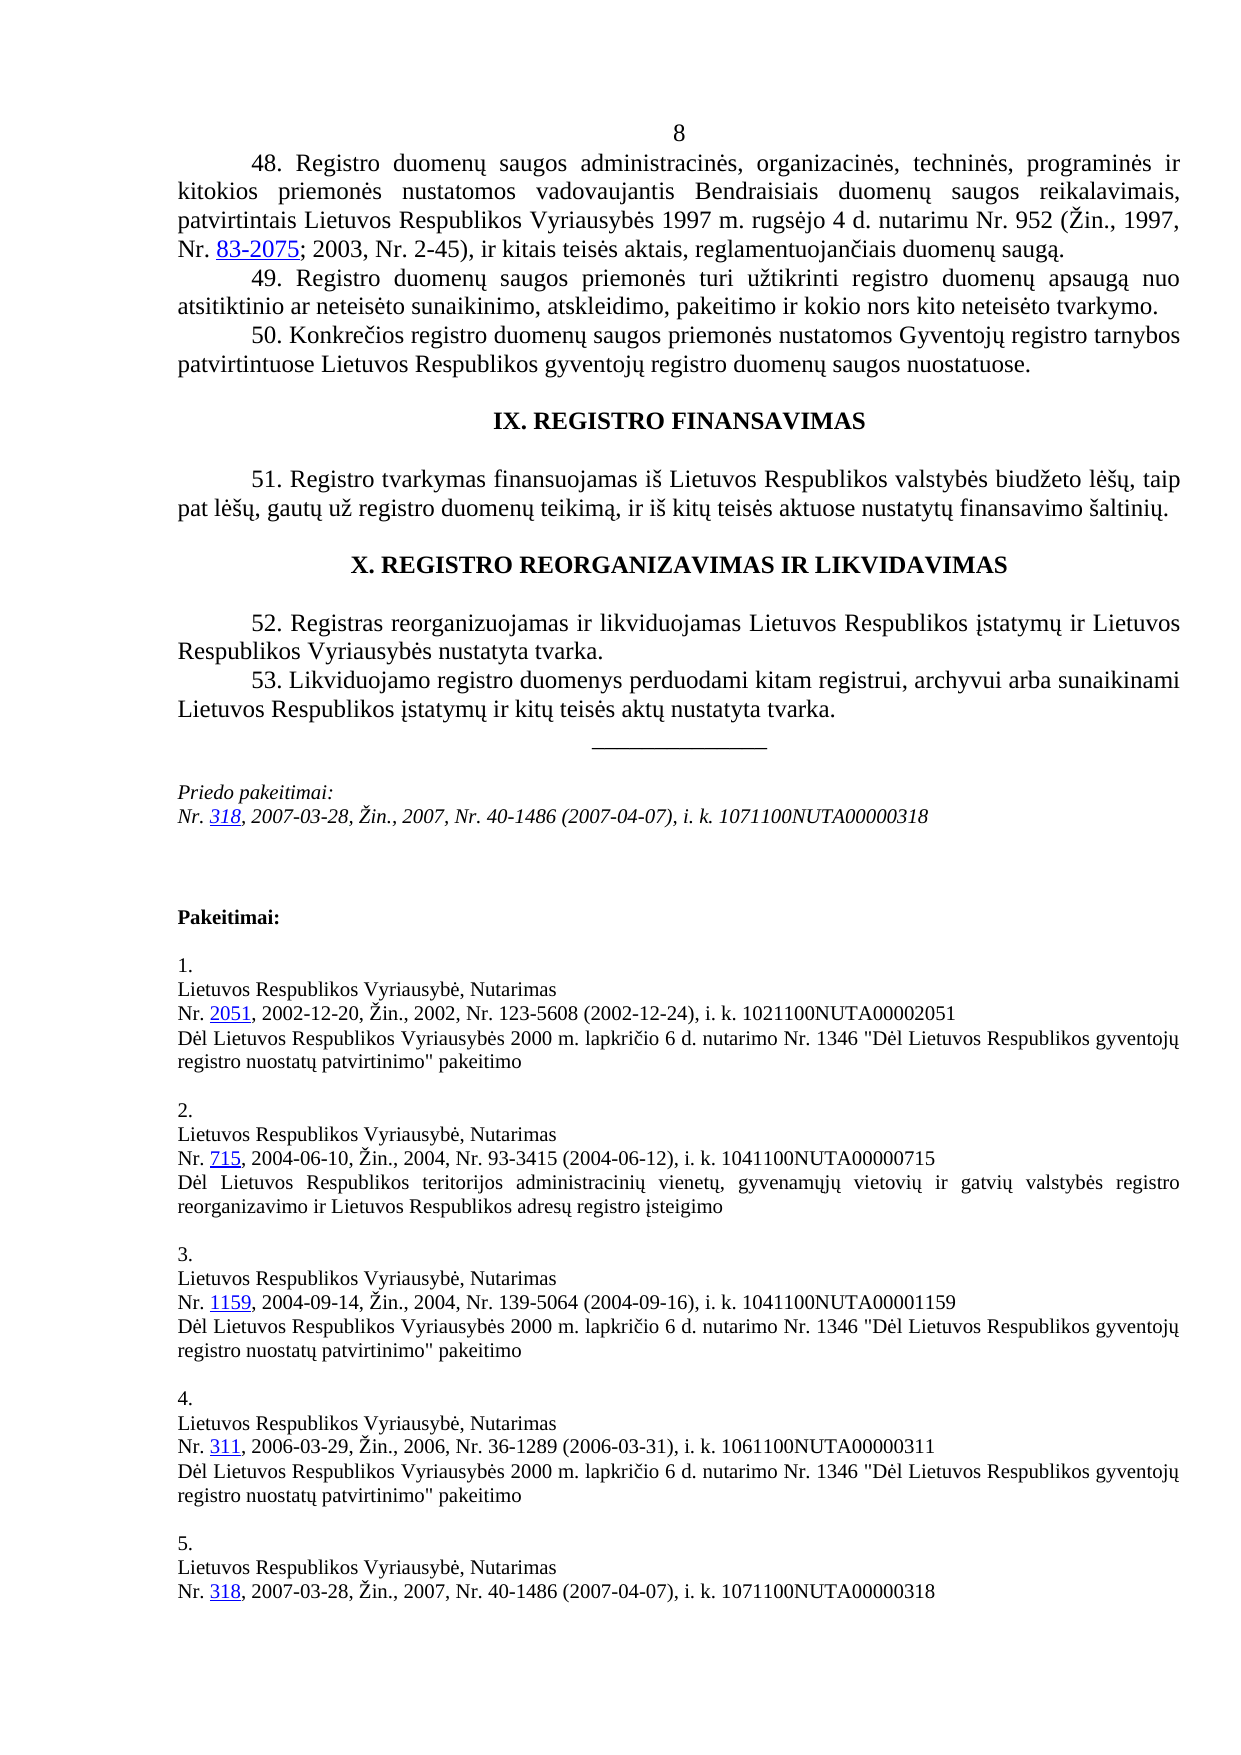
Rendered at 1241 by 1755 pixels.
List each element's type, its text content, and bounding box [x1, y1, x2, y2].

text 2. [177, 1098, 1181, 1122]
text Nr. 318, 2007-03-28, Žin., 2007, Nr. 40-1486 (2007-04-07), i. k. 1071100NUTA00000318 [177, 1579, 1181, 1603]
text X. REGISTRO REORGANIZAVIMAS IR LIKVIDAVIMAS [177, 550, 1181, 579]
text Dėl Lietuvos Respublikos Vyriausybės 2000 m. lapkričio 6 d. nutarimo Nr. 1346 "Dėl Lietuvos Respublikos gyventojų registro nuostatų patvirtinimo" pakeitimo [177, 1458, 1181, 1507]
text 50. Konkrečios registro duomenų saugos priemonės nustatomos Gyventojų registro tarnybos patvirtintuose Lietuvos Respublikos gyventojų registro duomenų saugos nuostatuose. [177, 320, 1181, 378]
text Nr. 318, 2007-03-28, Žin., 2007, Nr. 40-1486 (2007-04-07), i. k. 1071100NUTA00000318 [177, 804, 1181, 828]
text Priedo pakeitimai: [177, 780, 1181, 804]
text Dėl Lietuvos Respublikos Vyriausybės 2000 m. lapkričio 6 d. nutarimo Nr. 1346 "Dėl Lietuvos Respublikos gyventojų registro nuostatų patvirtinimo" pakeitimo [177, 1314, 1181, 1362]
text Dėl Lietuvos Respublikos teritorijos administracinių vienetų, gyvenamųjų vietovių ir gatvių valstybės registro reorganizavimo ir Lietuvos Respublikos adresų registro įsteigimo [177, 1170, 1181, 1218]
text 53. Likviduojamo registro duomenys perduodami kitam registrui, archyvui arba sunaikinami Lietuvos Respublikos įstatymų ir kitų teisės aktų nustatyta tvarka. [177, 665, 1181, 723]
text Lietuvos Respublikos Vyriausybė, Nutarimas [177, 977, 1181, 1001]
text 4. [177, 1386, 1181, 1410]
text 51. Registro tvarkymas finansuojamas iš Lietuvos Respublikos valstybės biudžeto lėšų, taip pat lėšų, gautų už registro duomenų teikimą, ir iš kitų teisės aktuose nustatytų finansavimo šaltinių. [177, 464, 1181, 521]
text Lietuvos Respublikos Vyriausybė, Nutarimas [177, 1122, 1181, 1146]
text 48. Registro duomenų saugos administracinės, organizacinės, techninės, programinės ir kitokios priemonės nustatomos vadovaujantis Bendraisiais duomenų saugos reikalavimais, patvirtintais Lietuvos Respublikos Vyriausybės 1997 m. rugsėjo 4 d. nutarimu Nr. 952 (Žin., 1997, Nr. 83-2075; 2003, Nr. 2-45), ir kitais teisės aktais, reglamentuojančiais duomenų saugą. [177, 148, 1181, 263]
text IX. REGISTRO FINANSAVIMAS [177, 406, 1181, 435]
text 1. [177, 953, 1181, 977]
text ______________ [177, 723, 1181, 751]
text Nr. 1159, 2004-09-14, Žin., 2004, Nr. 139-5064 (2004-09-16), i. k. 1041100NUTA00001159 [177, 1290, 1181, 1314]
text Nr. 311, 2006-03-29, Žin., 2006, Nr. 36-1289 (2006-03-31), i. k. 1061100NUTA00000311 [177, 1434, 1181, 1458]
text 52. Registras reorganizuojamas ir likviduojamas Lietuvos Respublikos įstatymų ir Lietuvos Respublikos Vyriausybės nustatyta tvarka. [177, 608, 1181, 665]
text Pakeitimai: [177, 905, 1181, 929]
text Nr. 715, 2004-06-10, Žin., 2004, Nr. 93-3415 (2004-06-12), i. k. 1041100NUTA00000715 [177, 1146, 1181, 1170]
text 49. Registro duomenų saugos priemonės turi užtikrinti registro duomenų apsaugą nuo atsitiktinio ar neteisėto sunaikinimo, atskleidimo, pakeitimo ir kokio nors kito neteisėto tvarkymo. [177, 263, 1181, 320]
text 3. [177, 1242, 1181, 1266]
text 5. [177, 1531, 1181, 1555]
text Nr. 2051, 2002-12-20, Žin., 2002, Nr. 123-5608 (2002-12-24), i. k. 1021100NUTA00002051 [177, 1001, 1181, 1025]
text Lietuvos Respublikos Vyriausybė, Nutarimas [177, 1410, 1181, 1434]
text Lietuvos Respublikos Vyriausybė, Nutarimas [177, 1555, 1181, 1579]
text Dėl Lietuvos Respublikos Vyriausybės 2000 m. lapkričio 6 d. nutarimo Nr. 1346 "Dėl Lietuvos Respublikos gyventojų registro nuostatų patvirtinimo" pakeitimo [177, 1025, 1181, 1073]
text Lietuvos Respublikos Vyriausybė, Nutarimas [177, 1266, 1181, 1290]
